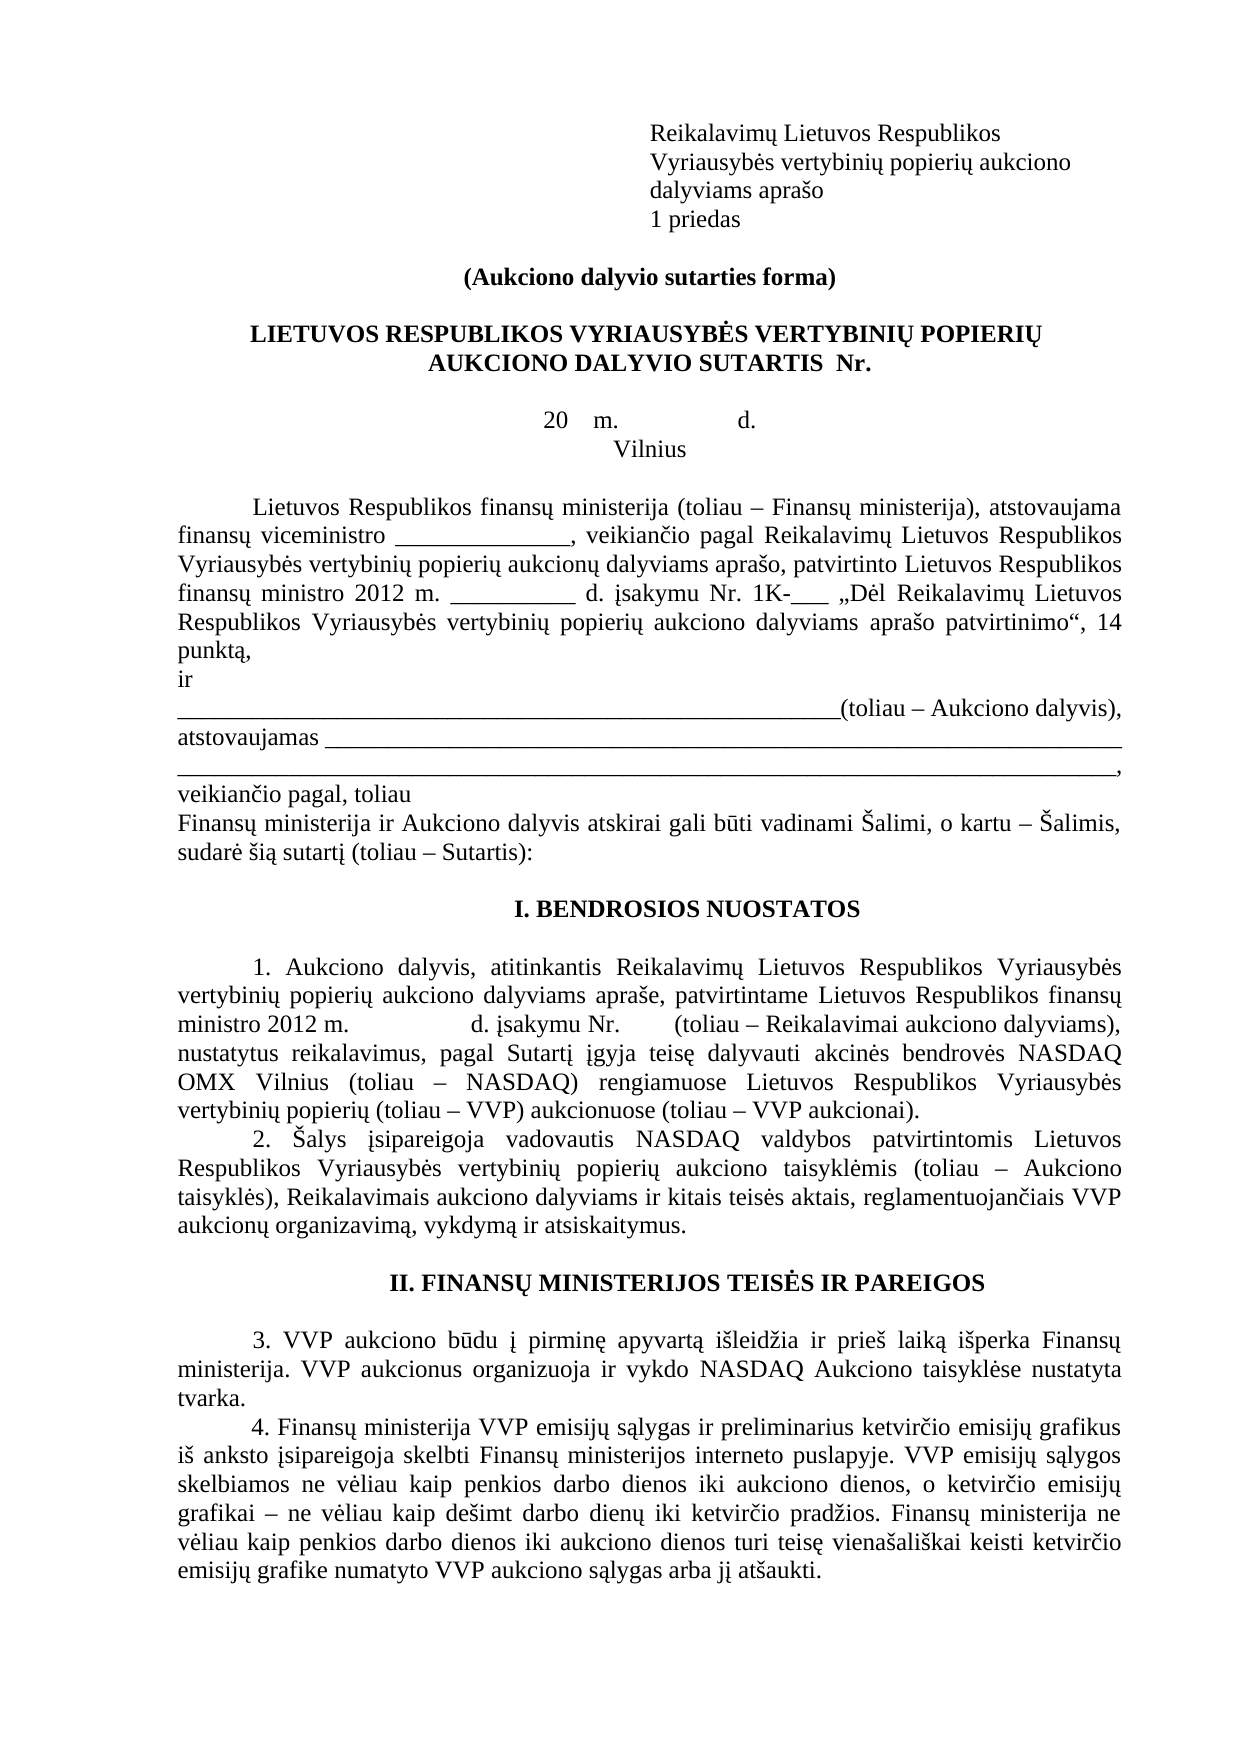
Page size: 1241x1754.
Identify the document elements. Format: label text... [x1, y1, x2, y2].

text Lietuvos Respublikos finansų ministerija (toliau – Finansų ministerija), atstovaujama finansų viceministro ______________, veikiančio pagal Reikalavimų Lietuvos Respublikos Vyriausybės vertybinių popierių aukcionų dalyviams aprašo, patvirtinto Lietuvos Respublikos finansų ministro 2012 m. __________ d. įsakymu Nr. 1K-___ „Dėl Reikalavimų Lietuvos Respublikos Vyriausybės vertybinių popierių aukciono dalyviams aprašo patvirtinimo“, 14 punktą, [177, 492, 1122, 664]
text _ , [177, 751, 1122, 779]
text AUKCIONO DALYVIO SUTARTIS Nr. [177, 348, 1122, 377]
text 2. Šalys įsipareigoja vadovautis NASDAQ valdybos patvirtintomis Lietuvos Respublikos Vyriausybės vertybinių popierių aukciono taisyklėmis (toliau – Aukciono taisyklės), Reikalavimais aukciono dalyviams ir kitais teisės aktais, reglamentuojančiais VVP aukcionų organizavimą, vykdymą ir atsiskaitymus. [177, 1124, 1122, 1239]
text veikiančio pagal, toliau [177, 779, 1122, 808]
text Vilnius [177, 434, 1122, 463]
text I. BENDROSIOS NUOSTATOS [177, 894, 1122, 923]
text 1 priedas [649, 204, 1122, 233]
text ir [177, 664, 1122, 693]
text atstovaujamas [177, 722, 1122, 751]
text II. FINANSŲ MINISTERIJOS TEISĖS IR PAREIGOS [177, 1268, 1122, 1297]
text LIETUVOS RESPUBLIKOS VYRIAUSYBĖS VERTYBINIŲ POPIERIŲ [177, 319, 1122, 348]
text 20 m. d. [177, 406, 1122, 434]
text Vyriausybės vertybinių popierių aukciono [649, 147, 1122, 176]
text 3. VVP aukciono būdu į pirminę apyvartą išleidžia ir prieš laiką išperka Finansų ministerija. VVP aukcionus organizuoja ir vykdo NASDAQ Aukciono taisyklėse nustatyta tvarka. [177, 1326, 1122, 1412]
text (Aukciono dalyvio sutarties forma) [177, 262, 1122, 291]
text 4. Finansų ministerija VVP emisijų sąlygas ir preliminarius ketvirčio emisijų grafikus iš anksto įsipareigoja skelbti Finansų ministerijos interneto puslapyje. VVP emisijų sąlygos skelbiamos ne vėliau kaip penkios darbo dienos iki aukciono dienos, o ketvirčio emisijų grafikai – ne vėliau kaip dešimt darbo dienų iki ketvirčio pradžios. Finansų ministerija ne vėliau kaip penkios darbo dienos iki aukciono dienos turi teisę vienašališkai keisti ketvirčio emisijų grafike numatyto VVP aukciono sąlygas arba jį atšaukti. [177, 1412, 1122, 1584]
text 1. Aukciono dalyvis, atitinkantis Reikalavimų Lietuvos Respublikos Vyriausybės vertybinių popierių aukciono dalyviams apraše, patvirtintame Lietuvos Respublikos finansų ministro 2012 m. d. įsakymu Nr. (toliau – Reikalavimai aukciono dalyviams), nustatytus reikalavimus, pagal Sutartį įgyja teisę dalyvauti akcinės bendrovės NASDAQ OMX Vilnius (toliau – NASDAQ) rengiamuose Lietuvos Respublikos Vyriausybės vertybinių popierių (toliau – VVP) aukcionuose (toliau – VVP aukcionai). [177, 952, 1122, 1124]
text Reikalavimų Lietuvos Respublikos [649, 118, 1122, 147]
text Finansų ministerija ir Aukciono dalyvis atskirai gali būti vadinami Šalimi, o kartu – Šalimis, sudarė šią sutartį (toliau – Sutartis): [177, 808, 1122, 866]
text _ (toliau – Aukciono dalyvis), [177, 693, 1122, 722]
text dalyviams aprašo [649, 176, 1122, 204]
